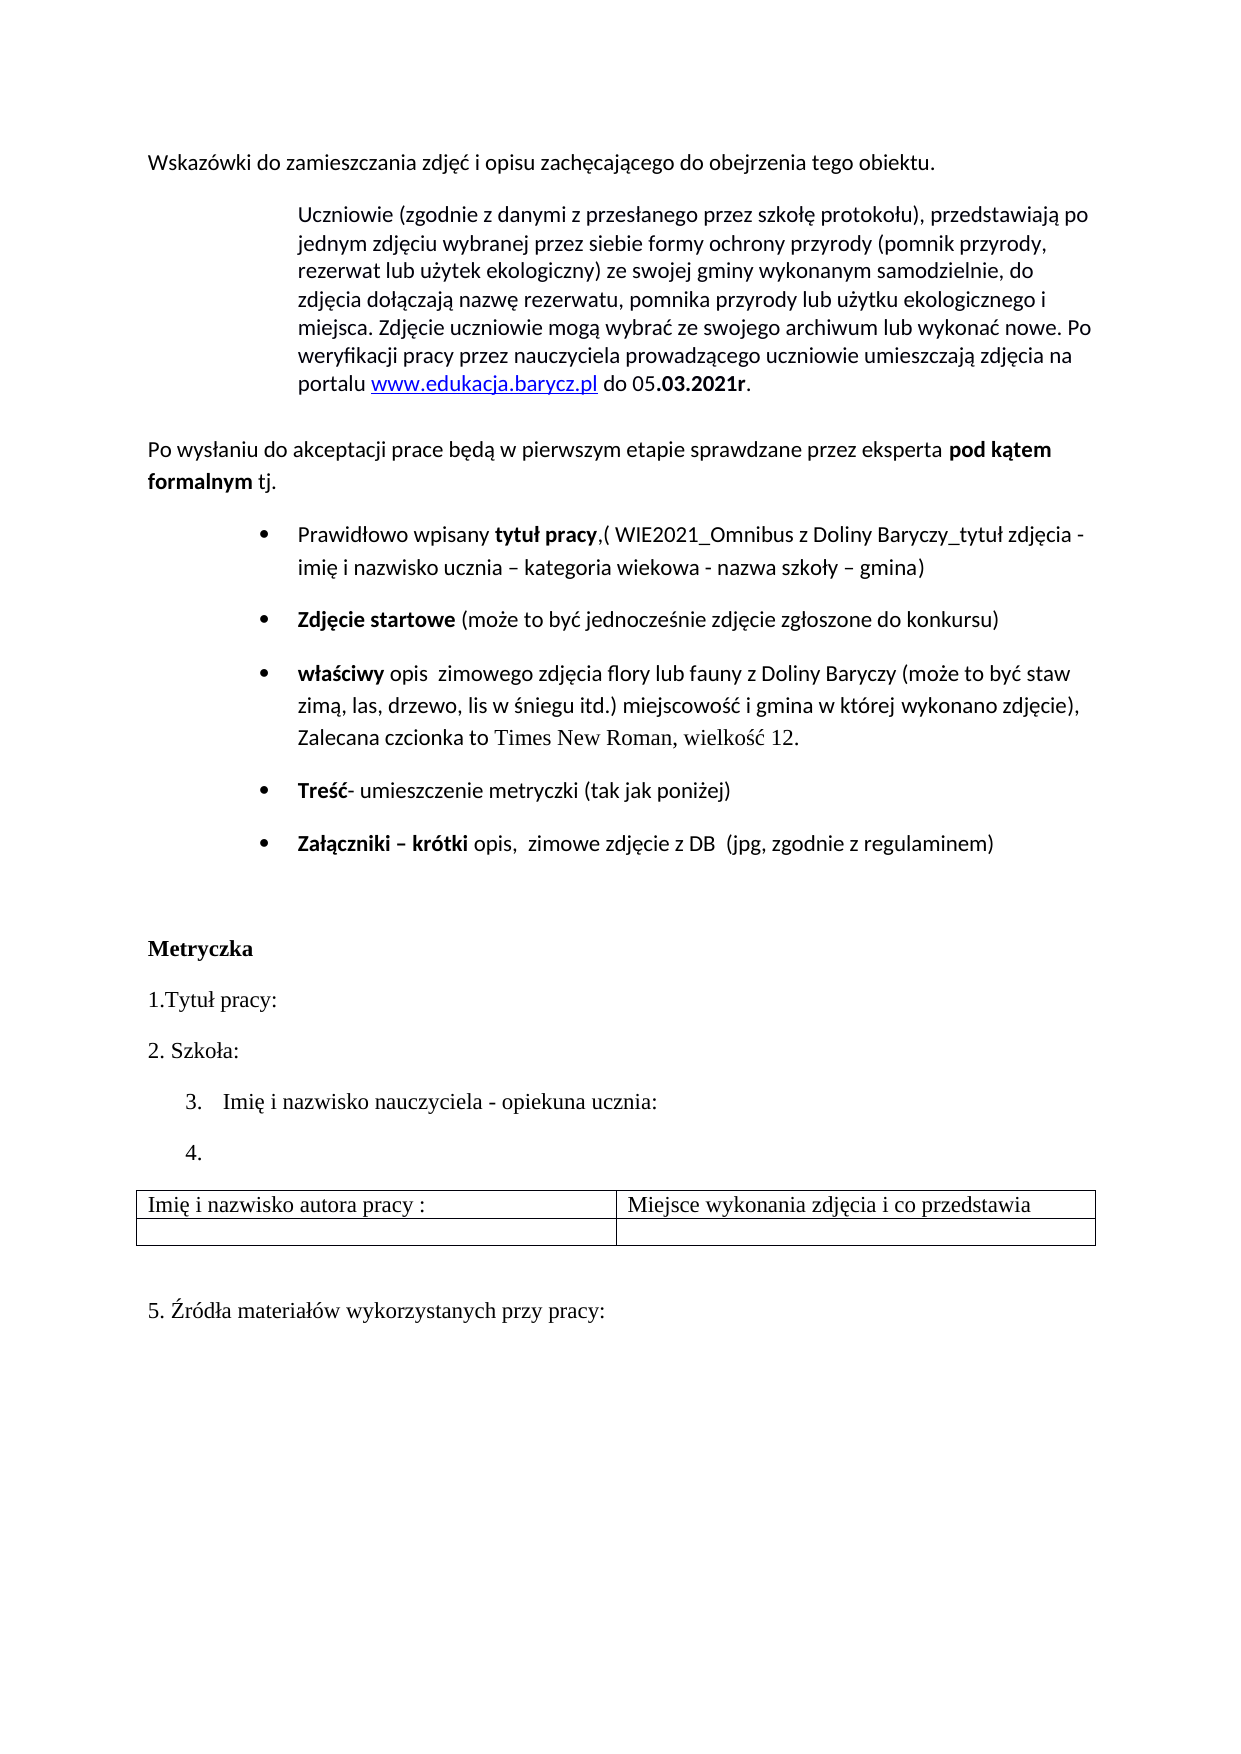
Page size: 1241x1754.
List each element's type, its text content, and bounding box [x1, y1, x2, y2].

list właściwy opis zimowego zdjęcia flory lub fauny z Doliny Baryczy (może to być staw zimą, las, drzewo, lis w śniegu itd.) miejscowość i gmina w której wykonano zdjęcie), Zalecana czcionka to Times New Roman, wielkość 12. [260, 659, 1093, 751]
list Imię i nazwisko nauczyciela - opiekuna ucznia: [185, 1088, 1093, 1114]
list Załączniki – krótki opis, zimowe zdjęcie z DB (jpg, zgodnie z regulaminem) [260, 829, 1093, 857]
table_cell [617, 1219, 1095, 1245]
list Treść- umieszczenie metryczki (tak jak poniżej) [260, 776, 1093, 804]
text 2. Szkoła: [148, 1037, 1093, 1063]
text Metryczka [148, 935, 1093, 961]
list Uczniowie (zgodnie z danymi z przesłanego przez szkołę protokołu), przedstawiają po jednym zdjęciu wybranej przez siebie formy ochrony przyrody (pomnik przyrody, rezerwat lub użytek ekologiczny) ze swojej gminy wykonanym samodzielnie, do zdjęcia dołączają nazwę rezerwatu, pomnika przyrody lub użytku ekologicznego i miejsca. Zdjęcie uczniowie mogą wybrać ze swojego archiwum lub wykonać nowe. Po weryfikacji pracy przez nauczyciela prowadzącego uczniowie umieszczają zdjęcia na portalu www.edukacja.barycz.pl do 05.03.2021r. [260, 201, 1093, 397]
text 5. Źródła materiałów wykorzystanych przy pracy: [148, 1297, 1093, 1323]
table_cell [137, 1219, 616, 1245]
list Zdjęcie startowe (może to być jednocześnie zdjęcie zgłoszone do konkursu) [260, 606, 1093, 634]
text 1.Tytuł pracy: [148, 986, 1093, 1012]
list Po wysłaniu do akceptacji prace będą w pierwszym etapie sprawdzane przez eksperta pod kątem formalnym tj. [148, 435, 1093, 495]
table_header Miejsce wykonania zdjęcia i co przedstawia [617, 1191, 1095, 1218]
table_header Imię i nazwisko autora pracy : [137, 1191, 616, 1218]
list Prawidłowo wpisany tytuł pracy,( WIE2021_Omnibus z Doliny Baryczy_tytuł zdjęcia - imię i nazwisko ucznia – kategoria wiekowa - nazwa szkoły – gmina) [260, 520, 1093, 581]
list Wskazówki do zamieszczania zdjęć i opisu zachęcającego do obejrzenia tego obiektu. [148, 148, 1093, 176]
